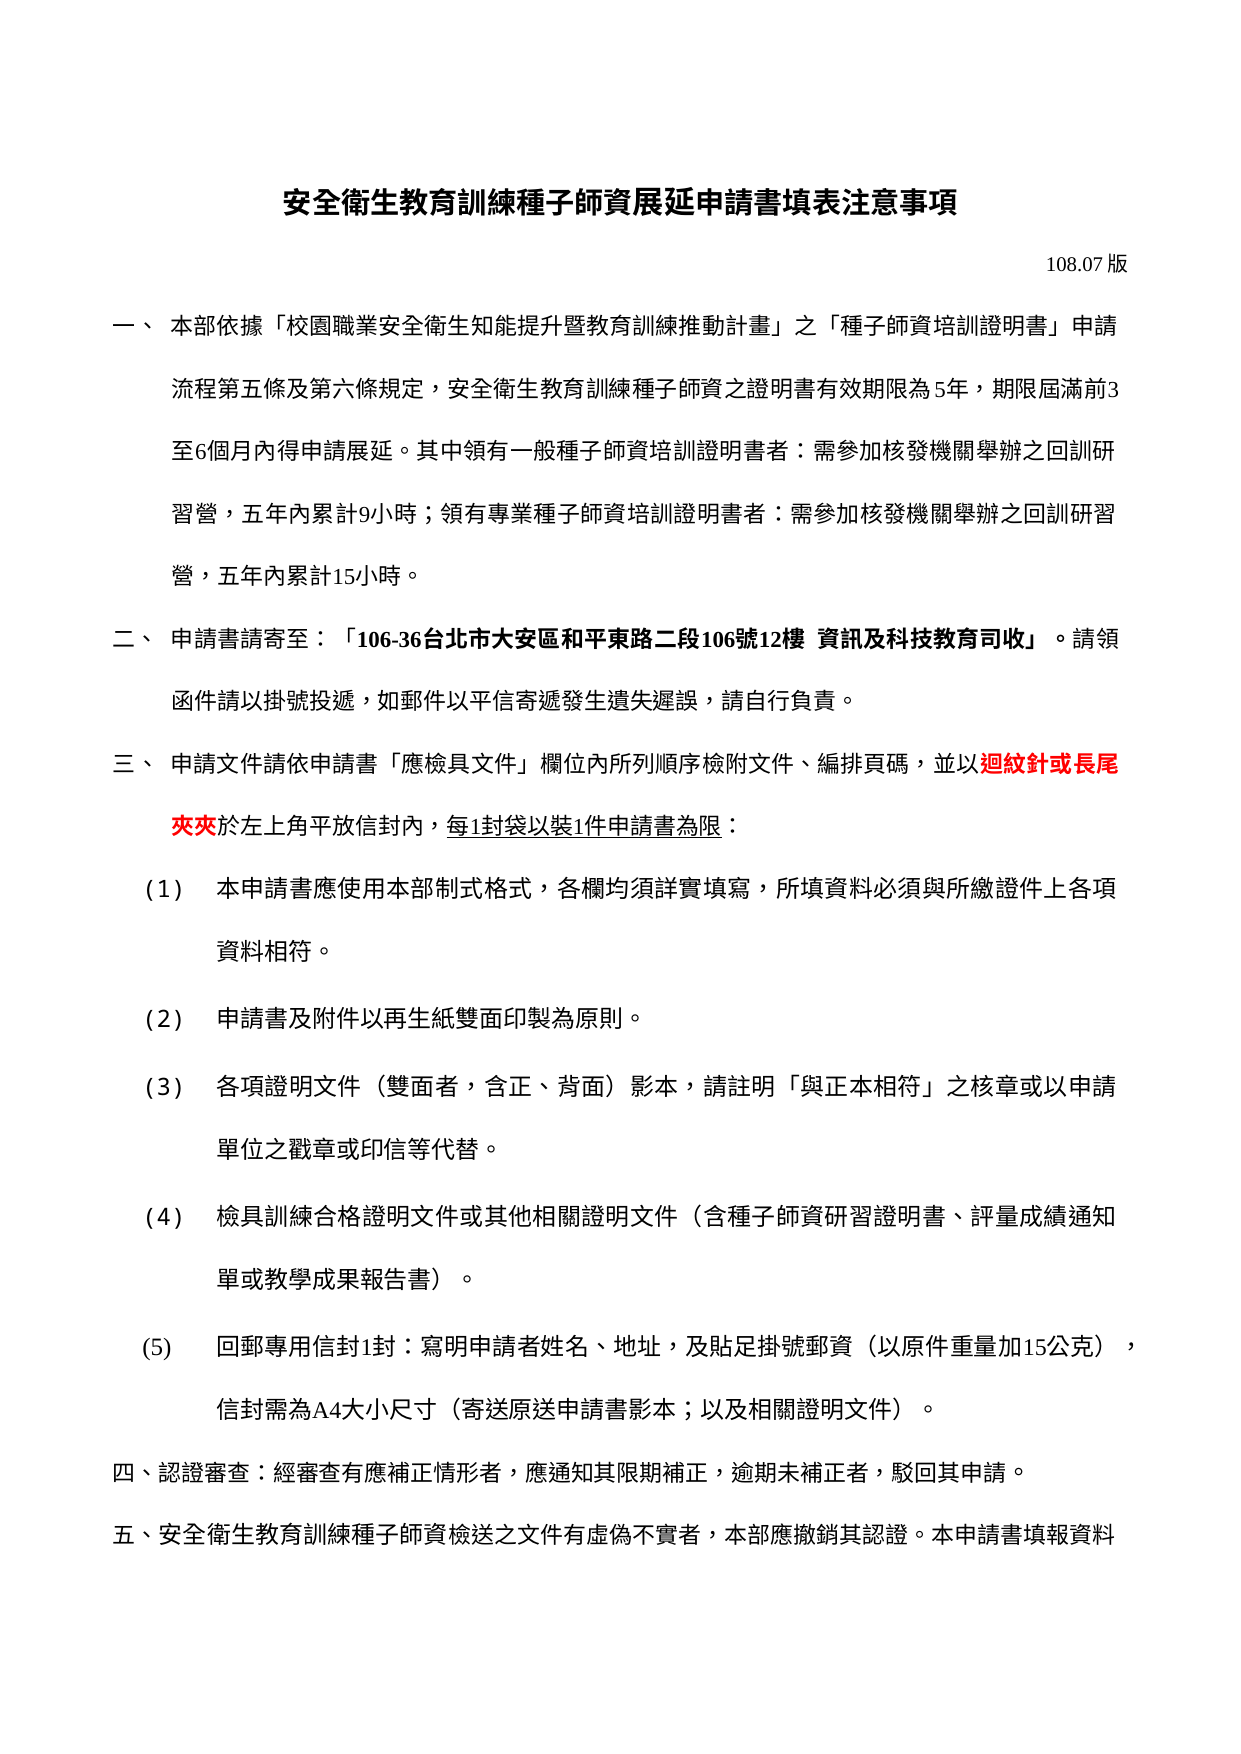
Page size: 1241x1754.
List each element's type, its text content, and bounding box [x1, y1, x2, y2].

list 回郵專用信封1封：寫明申請者姓名、地址，及貼足掛號郵資（以原件重量加15公克），信封需為A4大小尺寸（寄送原送申請書影本；以及相關證明文件）。 [142, 1304, 1119, 1429]
list 本申請書應使用本部制式格式，各欄均須詳實填寫，所填資料必須與所繳證件上各項資料相符。 [142, 846, 1119, 971]
list 各項證明文件（雙面者，含正、背面）影本，請註明「與正本相符」之核章或以申請單位之戳章或印信等代替。 [142, 1043, 1119, 1168]
text 二、 申請書請寄至：「106-36台北市大安區和平東路二段106號12樓 資訊及科技教育司收」。請領函件請以掛號投遞，如郵件以平信寄遞發生遺失遲誤，請自行負責。 [112, 596, 1119, 721]
list 檢具訓練合格證明文件或其他相關證明文件（含種子師資研習證明書、評量成績通知單或教學成果報告書）。 [142, 1173, 1119, 1298]
text 三、 申請文件請依申請書「應檢具文件」欄位內所列順序檢附文件、編排頁碼，並以迴紋針或長尾夾夾於左上角平放信封內，每1封袋以裝1件申請書為限： [113, 721, 1119, 846]
text 一、 本部依據「校園職業安全衛生知能提升暨教育訓練推動計畫」之「種子師資培訓證明書」申請流程第五條及第六條規定，安全衛生教育訓練種子師資之證明書有效期限為5年，期限屆滿前3至6個月內得申請展延。其中領有一般種子師資培訓證明書者：需參加核發機關舉辦之回訓研習營，五年內累計9小時；領有專業種子師資培訓證明書者：需參加核發機關舉辦之回訓研習營，五年內累計15小時。 [113, 283, 1119, 596]
text 四、認證審查：經審查有應補正情形者，應通知其限期補正，逾期未補正者，駁回其申請。 [112, 1429, 1119, 1491]
list 申請書及附件以再生紙雙面印製為原則。 [142, 976, 1119, 1038]
text 108.07版 [112, 221, 1128, 283]
text 五、安全衛生教育訓練種子師資檢送之文件有虛偽不實者，本部應撤銷其認證。本申請書填報資料 [112, 1491, 1119, 1554]
text 安全衛生教育訓練種子師資展延申請書填表注意事項 [113, 158, 1128, 221]
